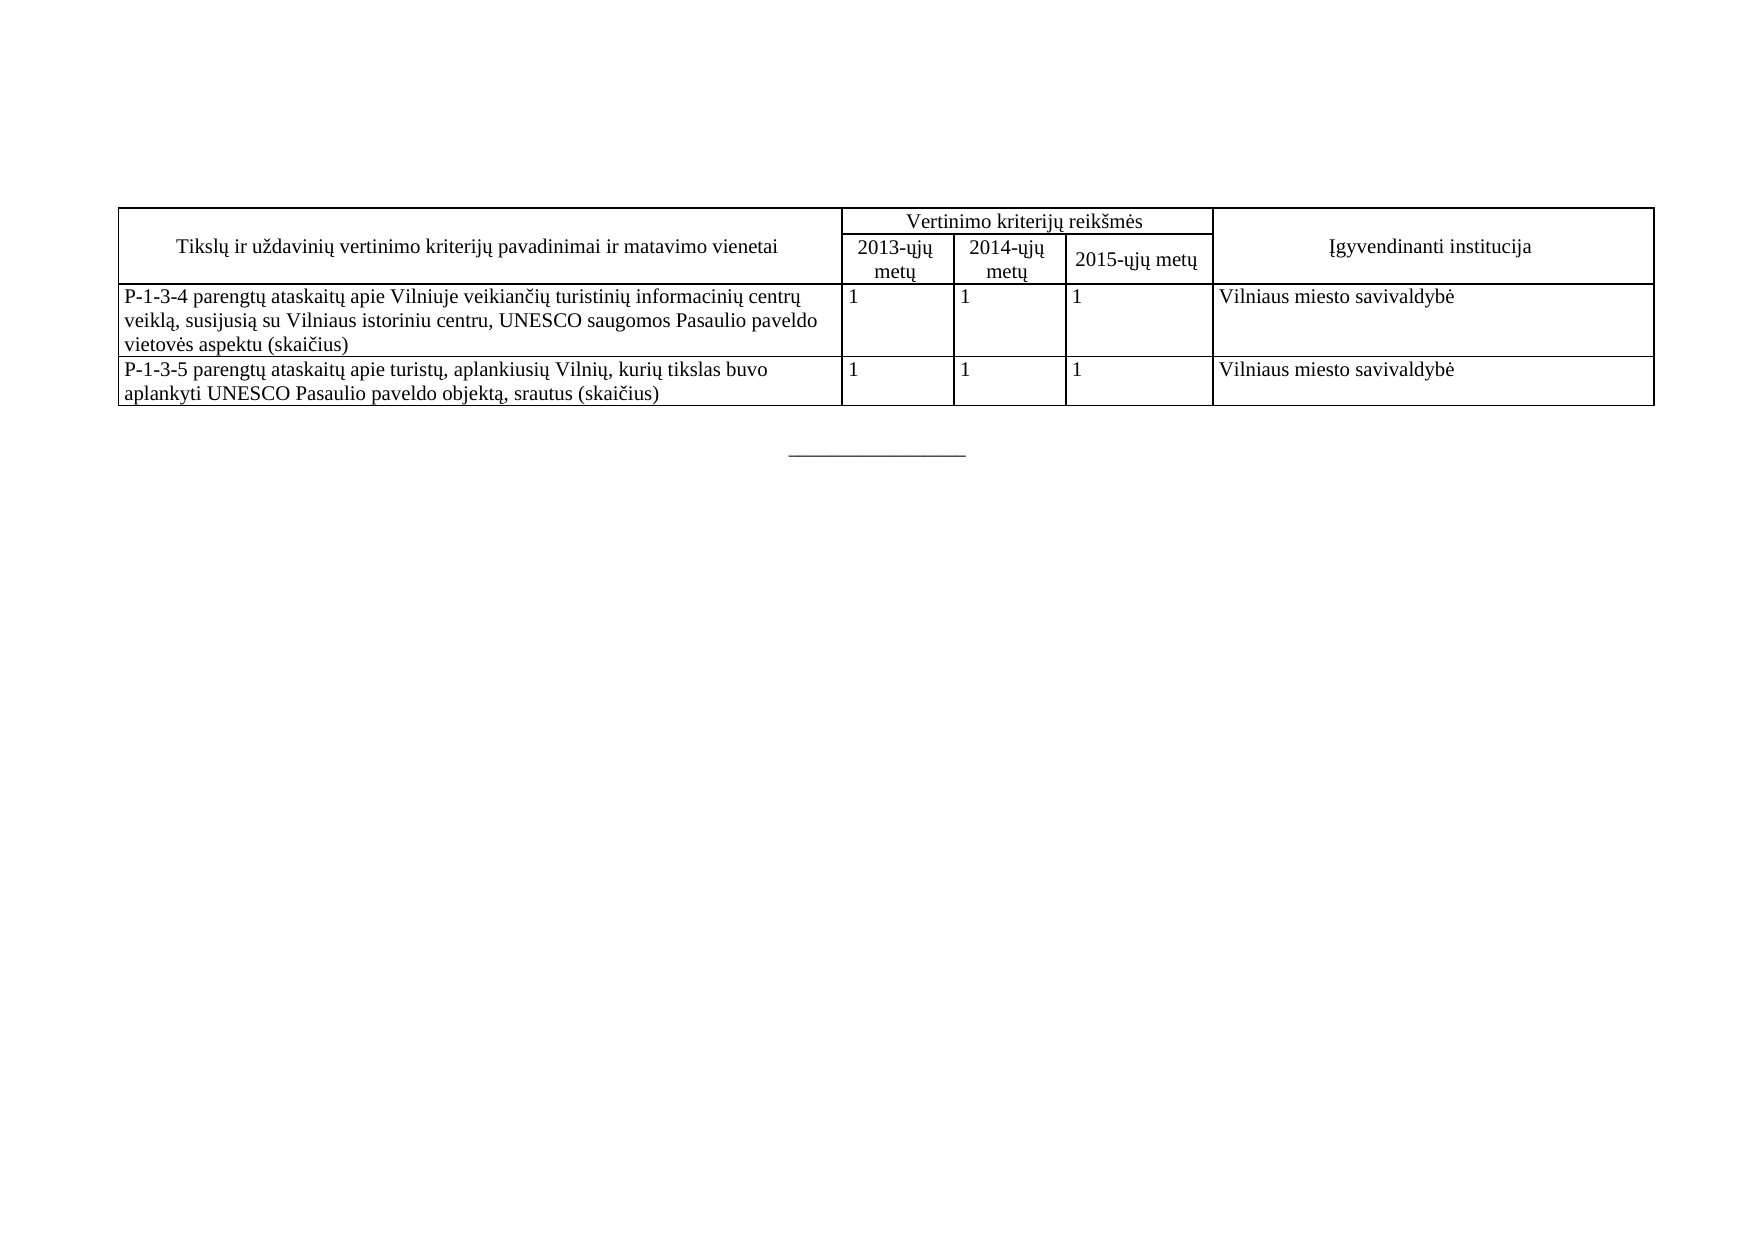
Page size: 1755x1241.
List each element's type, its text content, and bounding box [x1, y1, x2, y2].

table_header Tikslų ir uždavinių vertinimo kriterijų pavadinimai ir matavimo vienetai [119, 209, 841, 283]
table_cell 1 [843, 285, 953, 356]
table_cell 1 [955, 357, 1065, 405]
table_cell 2015-ųjų metų [1067, 235, 1212, 283]
table_header Įgyvendinanti institucija [1214, 209, 1653, 283]
table_cell P-1-3-4 parengtų ataskaitų apie Vilniuje veikiančių turistinių informacinių centrų veiklą, susijusią su Vilniaus istoriniu centru, UNESCO saugomos Pasaulio paveldo vietovės aspektu (skaičius) [119, 285, 841, 356]
table_cell P-1-3-5 parengtų ataskaitų apie turistų, aplankiusių Vilnių, kurių tikslas buvo aplankyti UNESCO Pasaulio paveldo objektą, srautus (skaičius) [119, 357, 841, 405]
table_cell 2014-ųjų metų [955, 235, 1065, 283]
text _________________ [118, 435, 1636, 459]
table_cell 1 [1067, 285, 1212, 356]
table_cell Vilniaus miesto savivaldybė [1214, 357, 1653, 405]
table_cell Vilniaus miesto savivaldybė [1214, 285, 1653, 356]
table_cell 1 [1067, 357, 1212, 405]
table_header Vertinimo kriterijų reikšmės [843, 209, 1212, 233]
table_cell 1 [843, 357, 953, 405]
table_cell 1 [955, 285, 1065, 356]
table_cell 2013-ųjų metų [843, 235, 953, 283]
